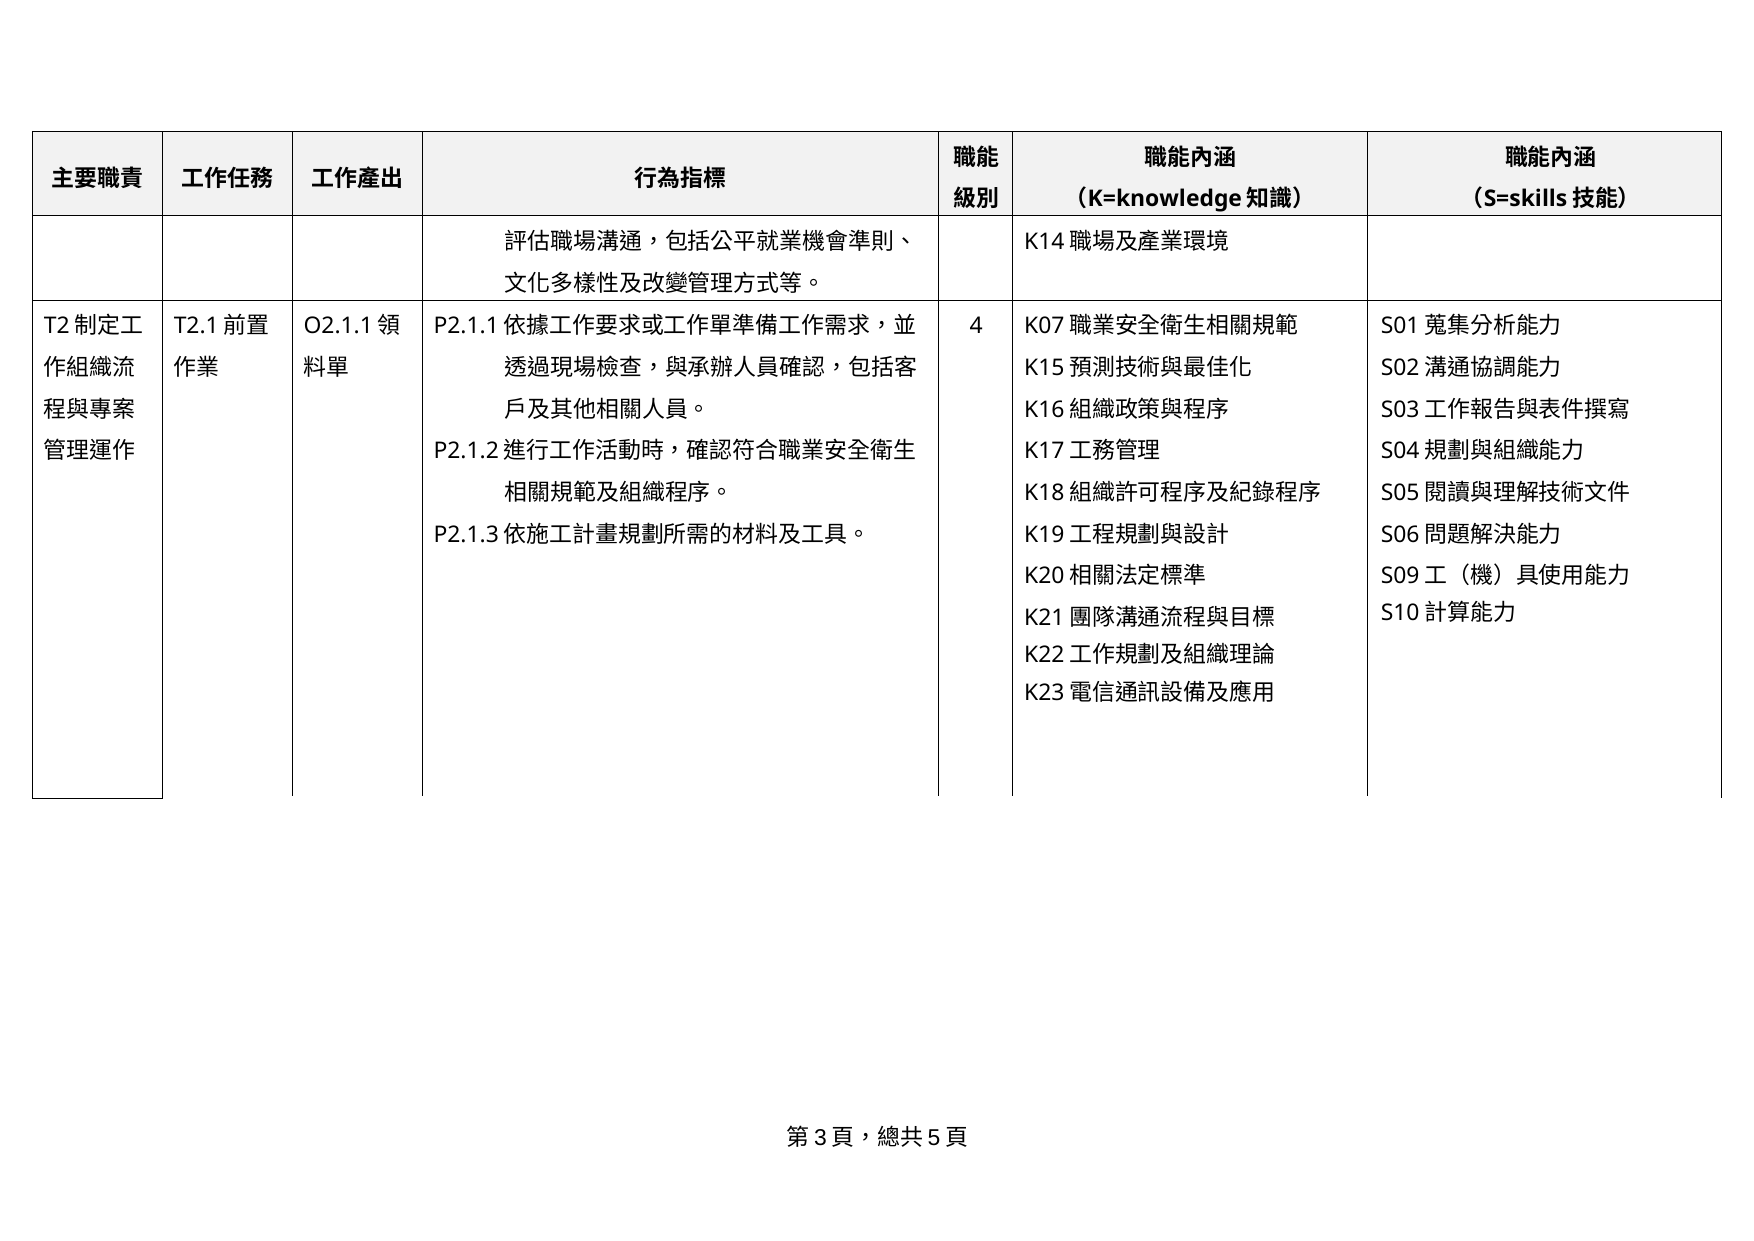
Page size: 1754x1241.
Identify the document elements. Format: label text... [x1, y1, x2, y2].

table_header 職能內涵 （S=skills技能） [1368, 132, 1721, 215]
table_cell 4 [939, 301, 1013, 797]
table_cell K14職場及產業環境 [1013, 216, 1367, 299]
table_cell 評估職場溝通，包括公平就業機會準則、文化多樣性及改變管理方式等。 [423, 216, 938, 299]
table_header 行為指標 [423, 132, 938, 215]
table_header 主要職責 [33, 132, 162, 215]
table_header 工作產出 [293, 132, 422, 215]
table_cell O2.1.1領料單 [292, 301, 422, 797]
table_cell T2制定工作組織流程與專案管理運作 [33, 301, 162, 797]
table_cell [1368, 216, 1721, 299]
table_cell [293, 216, 422, 299]
table_cell T2.1前置作業 [163, 301, 292, 797]
table_header 工作任務 [163, 132, 292, 215]
table_cell S01蒐集分析能力 S02溝通協調能力 S03工作報告與表件撰寫 S04規劃與組織能力 S05閱讀與理解技術文件 S06問題解決能力 S09工（機）具使用能力 S10計算能力 [1367, 301, 1721, 797]
table_header 職能內涵 （K=knowledge知識） [1013, 132, 1367, 215]
table_cell K07職業安全衛生相關規範 K15預測技術與最佳化 K16組織政策與程序 K17工務管理 K18組織許可程序及紀錄程序 K19工程規劃與設計 K20相關法定標準 K21團隊溝通流程與目標 K22工作規劃及組織理論 K23電信通訊設備及應用 [1013, 301, 1367, 797]
table_header 職能 級別 [939, 132, 1012, 215]
table_cell P2.1.1依據工作要求或工作單準備工作需求，並透過現場檢查，與承辦人員確認，包括客戶及其他相關人員。 P2.1.2進行工作活動時，確認符合職業安全衛生相關規範及組織程序。 P2.1.3依施工計畫規劃所需的材料及工具。 [422, 301, 939, 797]
table_cell [939, 216, 1012, 299]
table_cell [163, 216, 292, 299]
